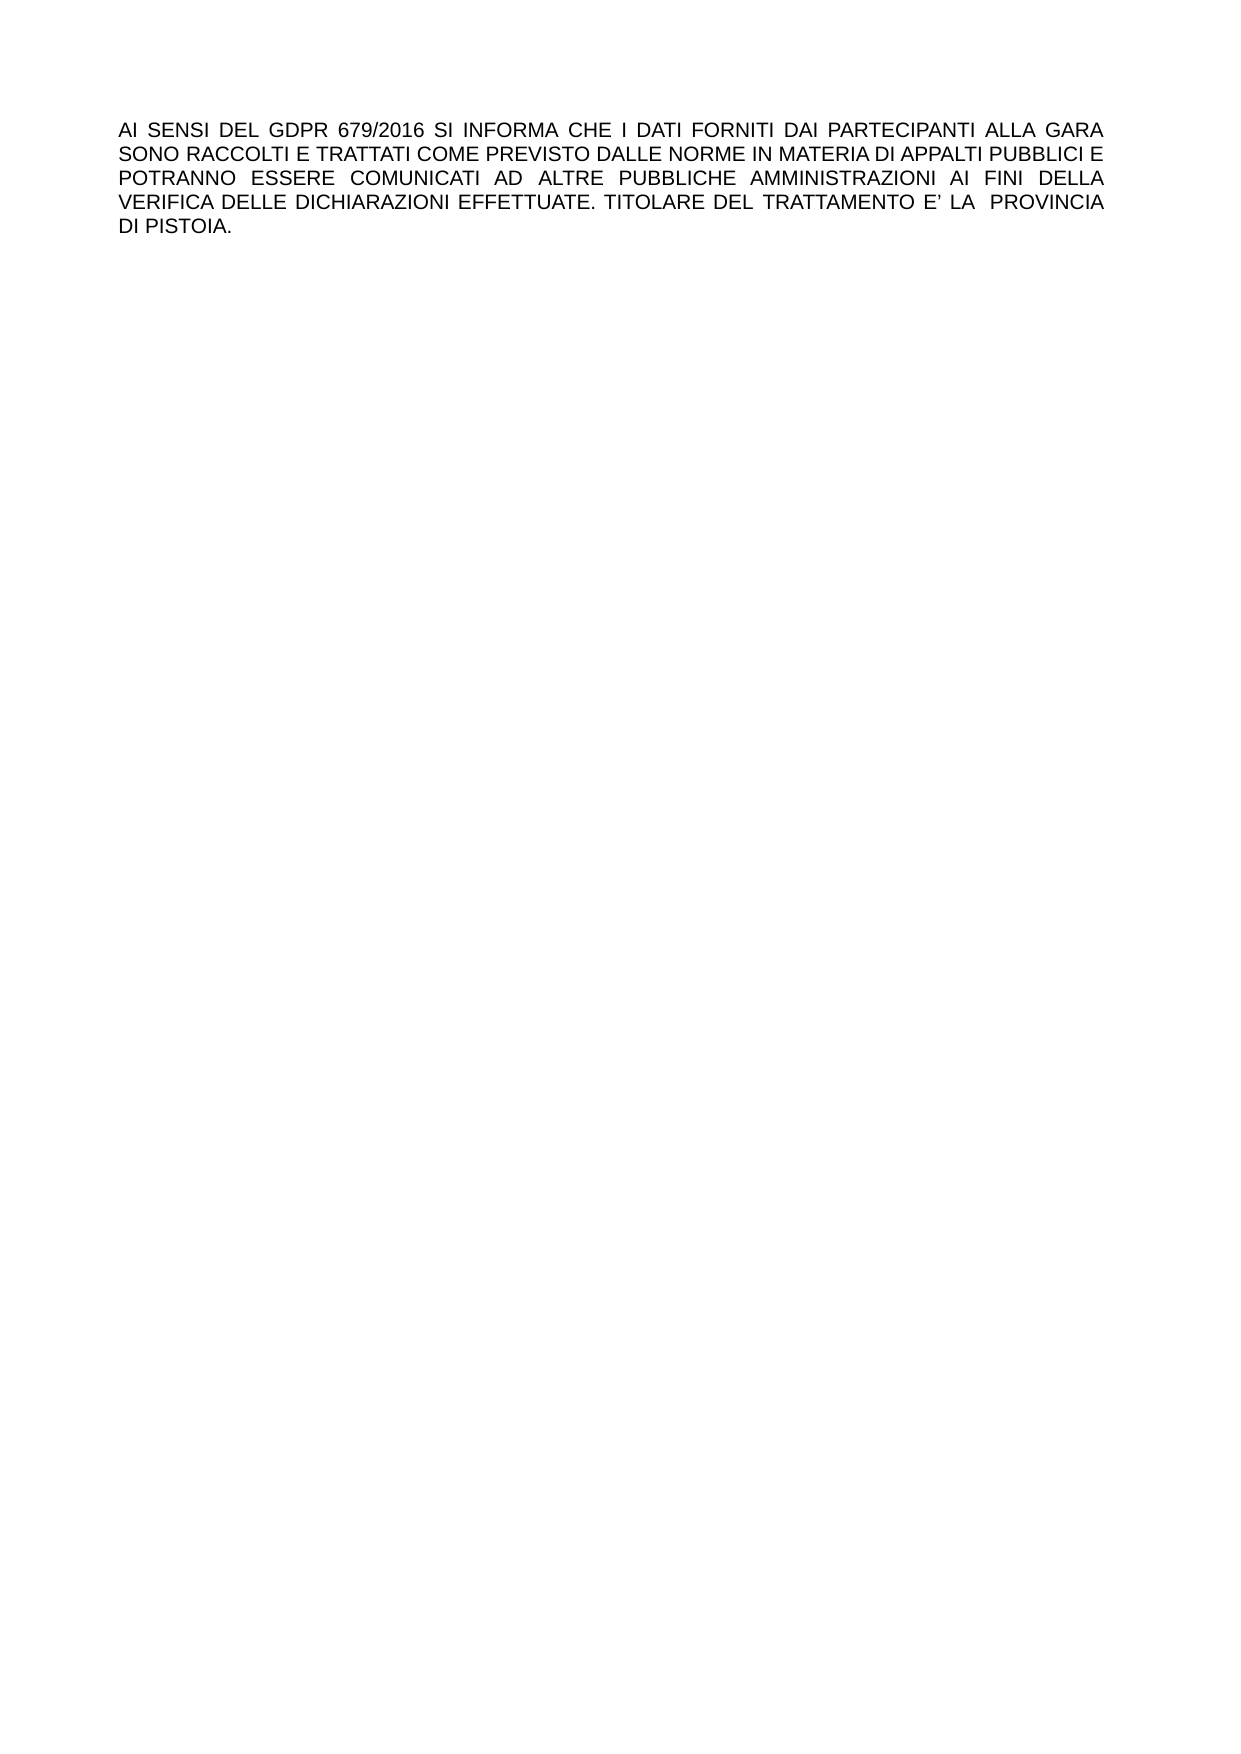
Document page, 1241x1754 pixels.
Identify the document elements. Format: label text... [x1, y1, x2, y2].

list AI SENSI DEL GDPR 679/2016 SI INFORMA CHE I DATI FORNITI DAI PARTECIPANTI ALLA GARA SONO RACCOLTI E TRATTATI COME PREVISTO DALLE NORME IN MATERIA DI APPALTI PUBBLICI E POTRANNO ESSERE COMUNICATI AD ALTRE PUBBLICHE AMMINISTRAZIONI AI FINI DELLA VERIFICA DELLE DICHIARAZIONI EFFETTUATE. TITOLARE DEL TRATTAMENTO E’ LA PROVINCIA DI PISTOIA. [118, 118, 1104, 238]
